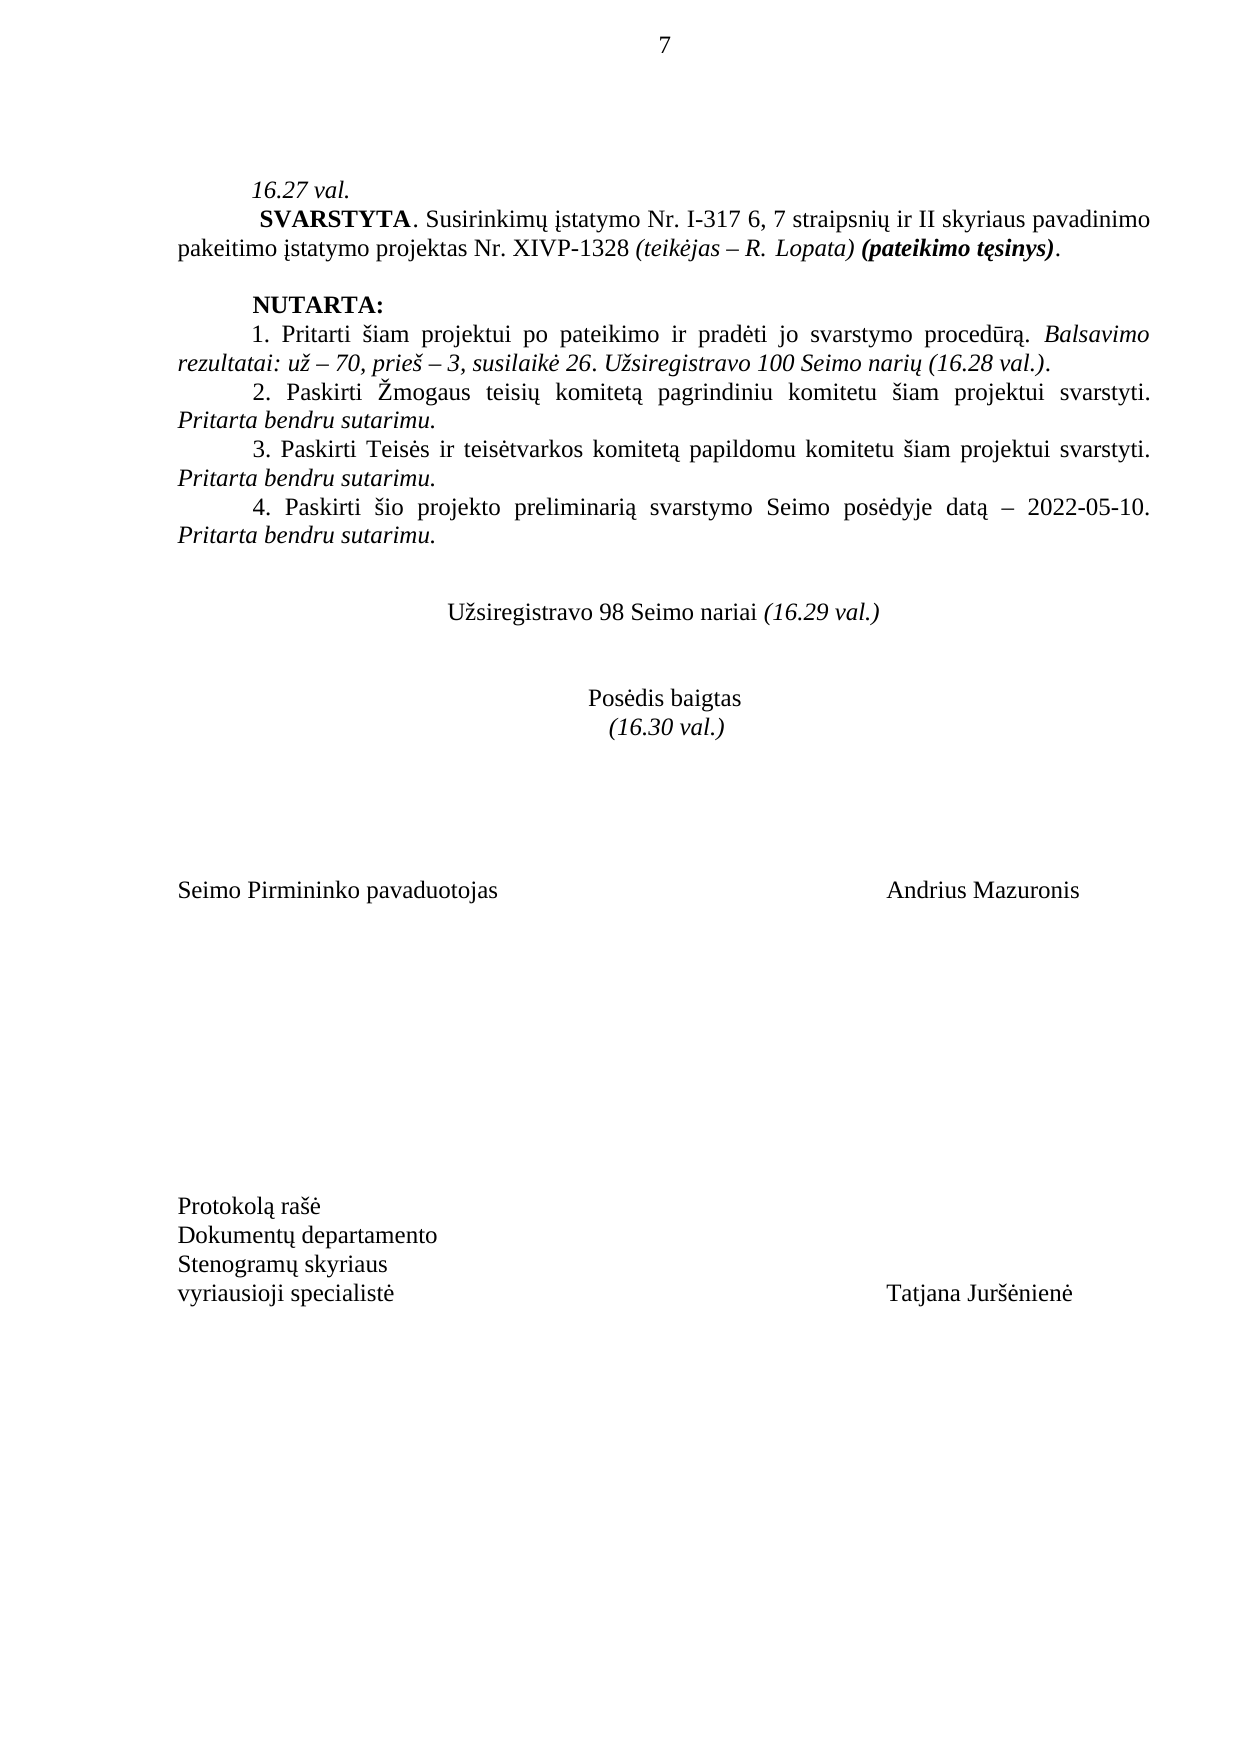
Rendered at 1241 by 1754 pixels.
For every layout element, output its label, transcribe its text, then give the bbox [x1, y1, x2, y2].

text 1. Pritarti šiam projektui po pateikimo ir pradėti jo svarstymo procedūrą. Balsavimo rezultatai: už – 70, prieš – 3, susilaikė 26. Užsiregistravo 100 Seimo narių (16.28 val.). [177, 319, 1152, 377]
text vyriausioji specialistė Tatjana Juršėnienė [177, 1278, 1152, 1306]
text SVARSTYTA. Susirinkimų įstatymo Nr. I-317 6, 7 straipsnių ir II skyriaus pavadinimo pakeitimo įstatymo projektas Nr. XIVP-1328 (teikėjas – R. Lopata) (pateikimo tęsinys). [177, 204, 1152, 262]
text (16.30 val.) [177, 712, 1152, 741]
text NUTARTA: [177, 291, 1152, 319]
text 4. Paskirti šio projekto preliminarią svarstymo Seimo posėdyje datą – 2022-05-10. Pritarta bendru sutarimu. [177, 492, 1152, 549]
text 3. Paskirti Teisės ir teisėtvarkos komitetą papildomu komitetu šiam projektui svarstyti. Pritarta bendru sutarimu. [177, 434, 1152, 492]
text Protokolą rašė [177, 1191, 1152, 1220]
text Dokumentų departamento [177, 1220, 1152, 1249]
text Užsiregistravo 98 Seimo nariai (16.29 val.) [177, 597, 1152, 626]
text Posėdis baigtas [177, 683, 1152, 712]
text Stenogramų skyriaus [177, 1249, 1152, 1278]
text Seimo Pirmininko pavaduotojas Andrius Mazuronis [177, 875, 1152, 904]
text 2. Paskirti Žmogaus teisių komitetą pagrindiniu komitetu šiam projektui svarstyti. Pritarta bendru sutarimu. [177, 377, 1152, 434]
text 16.27 val. [177, 176, 1152, 204]
